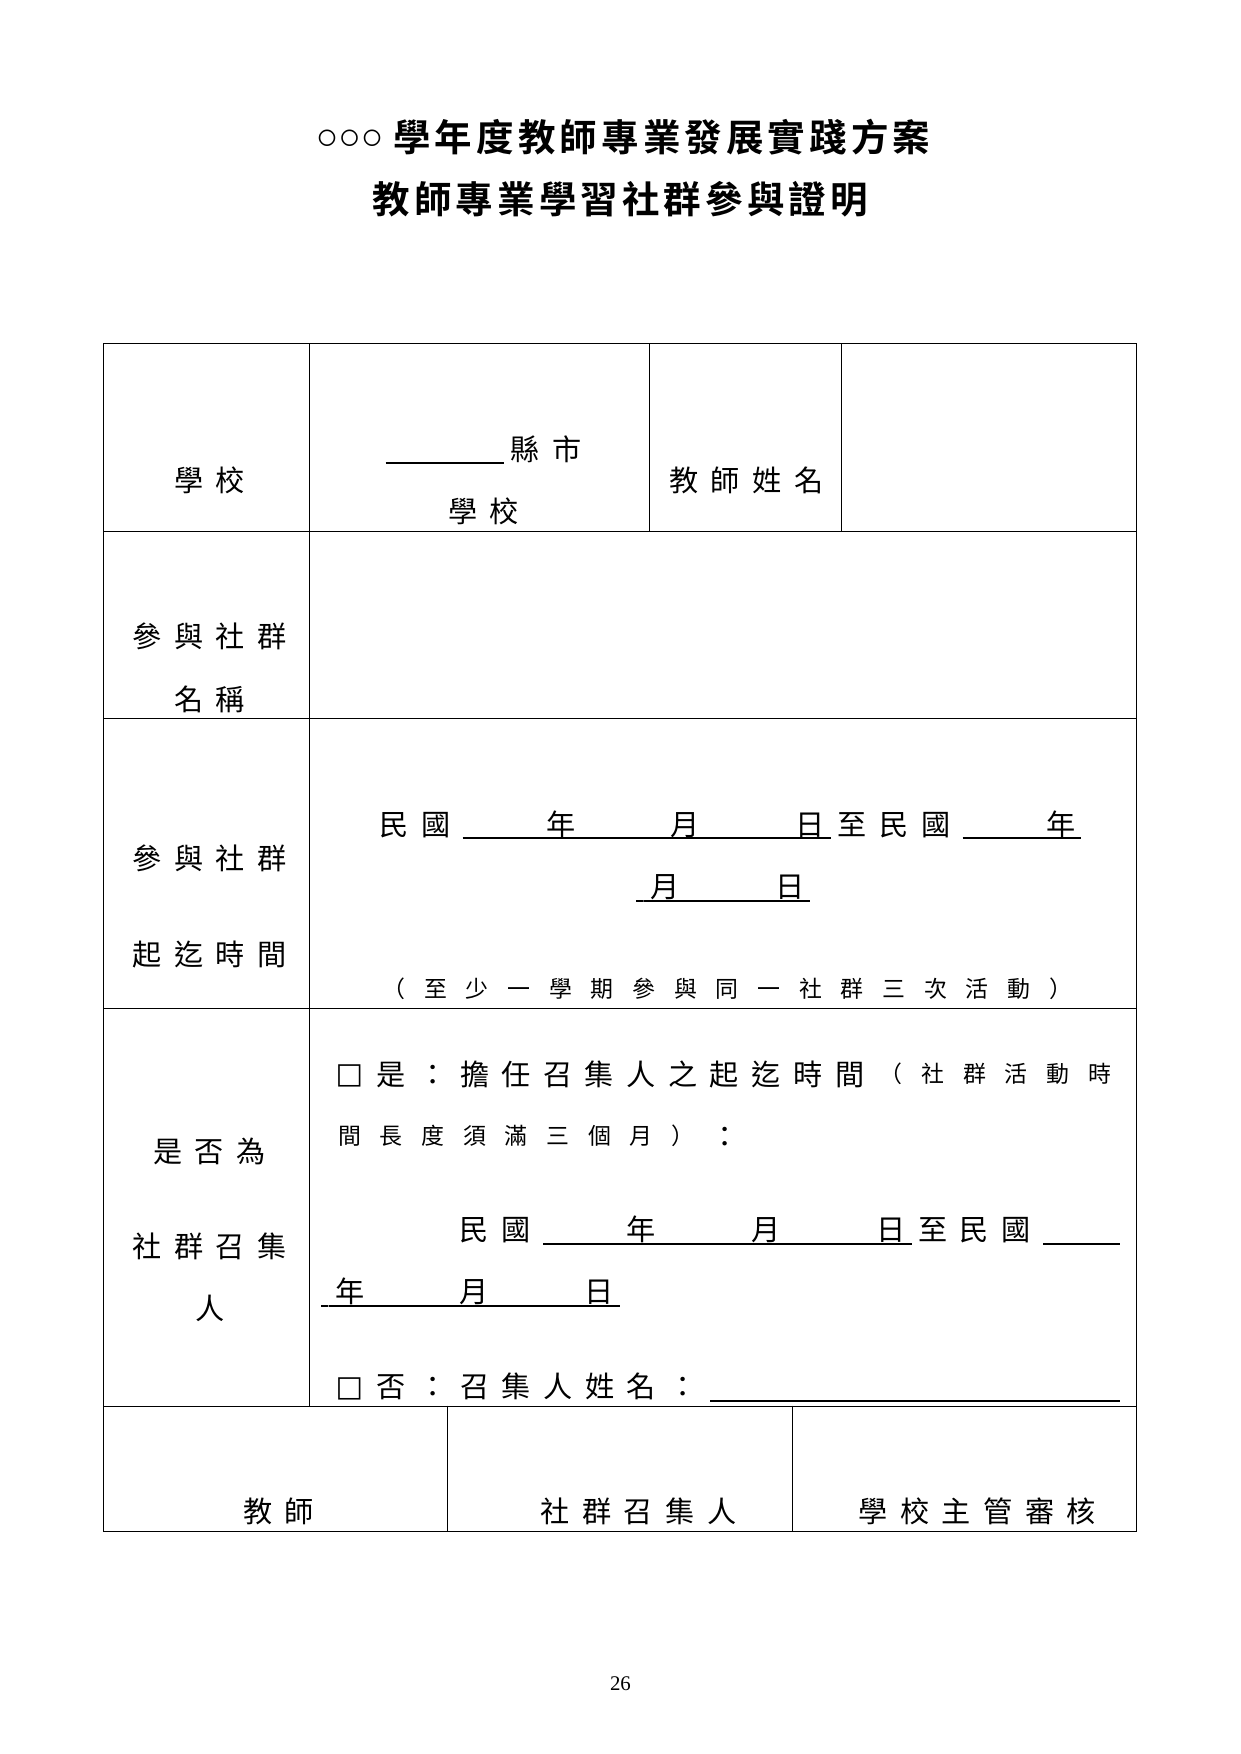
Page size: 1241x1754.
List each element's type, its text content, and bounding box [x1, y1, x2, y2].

table_header 教師姓名 [650, 344, 841, 531]
text ○○○學年度教師專業發展實踐方案 [78, 93, 1162, 156]
subtitle 教師專業學習社群參與證明 [78, 156, 1162, 218]
table_cell 社群召集人 [448, 1407, 792, 1531]
table_cell 學校主管審核 [793, 1407, 1136, 1531]
table_cell 是否為 社群召集人 [104, 1009, 309, 1406]
table_header [842, 344, 1136, 531]
table_cell □是：擔任召集人之起迄時間（社群活動時間長度須滿三個月）： 民國 年 月 日至民國 年 月 日 □否：召集人姓名： [310, 1009, 1136, 1406]
table_cell 教師 [104, 1407, 447, 1531]
table_cell [310, 532, 1136, 718]
table_cell 參與社群 起迄時間 [104, 719, 309, 1008]
table_header 縣市 學校 [310, 344, 649, 531]
table_header 學校 [104, 344, 309, 531]
table_cell 參與社群名稱 [104, 532, 309, 718]
table_cell 民國 年 月 日至民國 年 月 日 （至少一學期參與同一社群三次活動） [310, 719, 1136, 1008]
